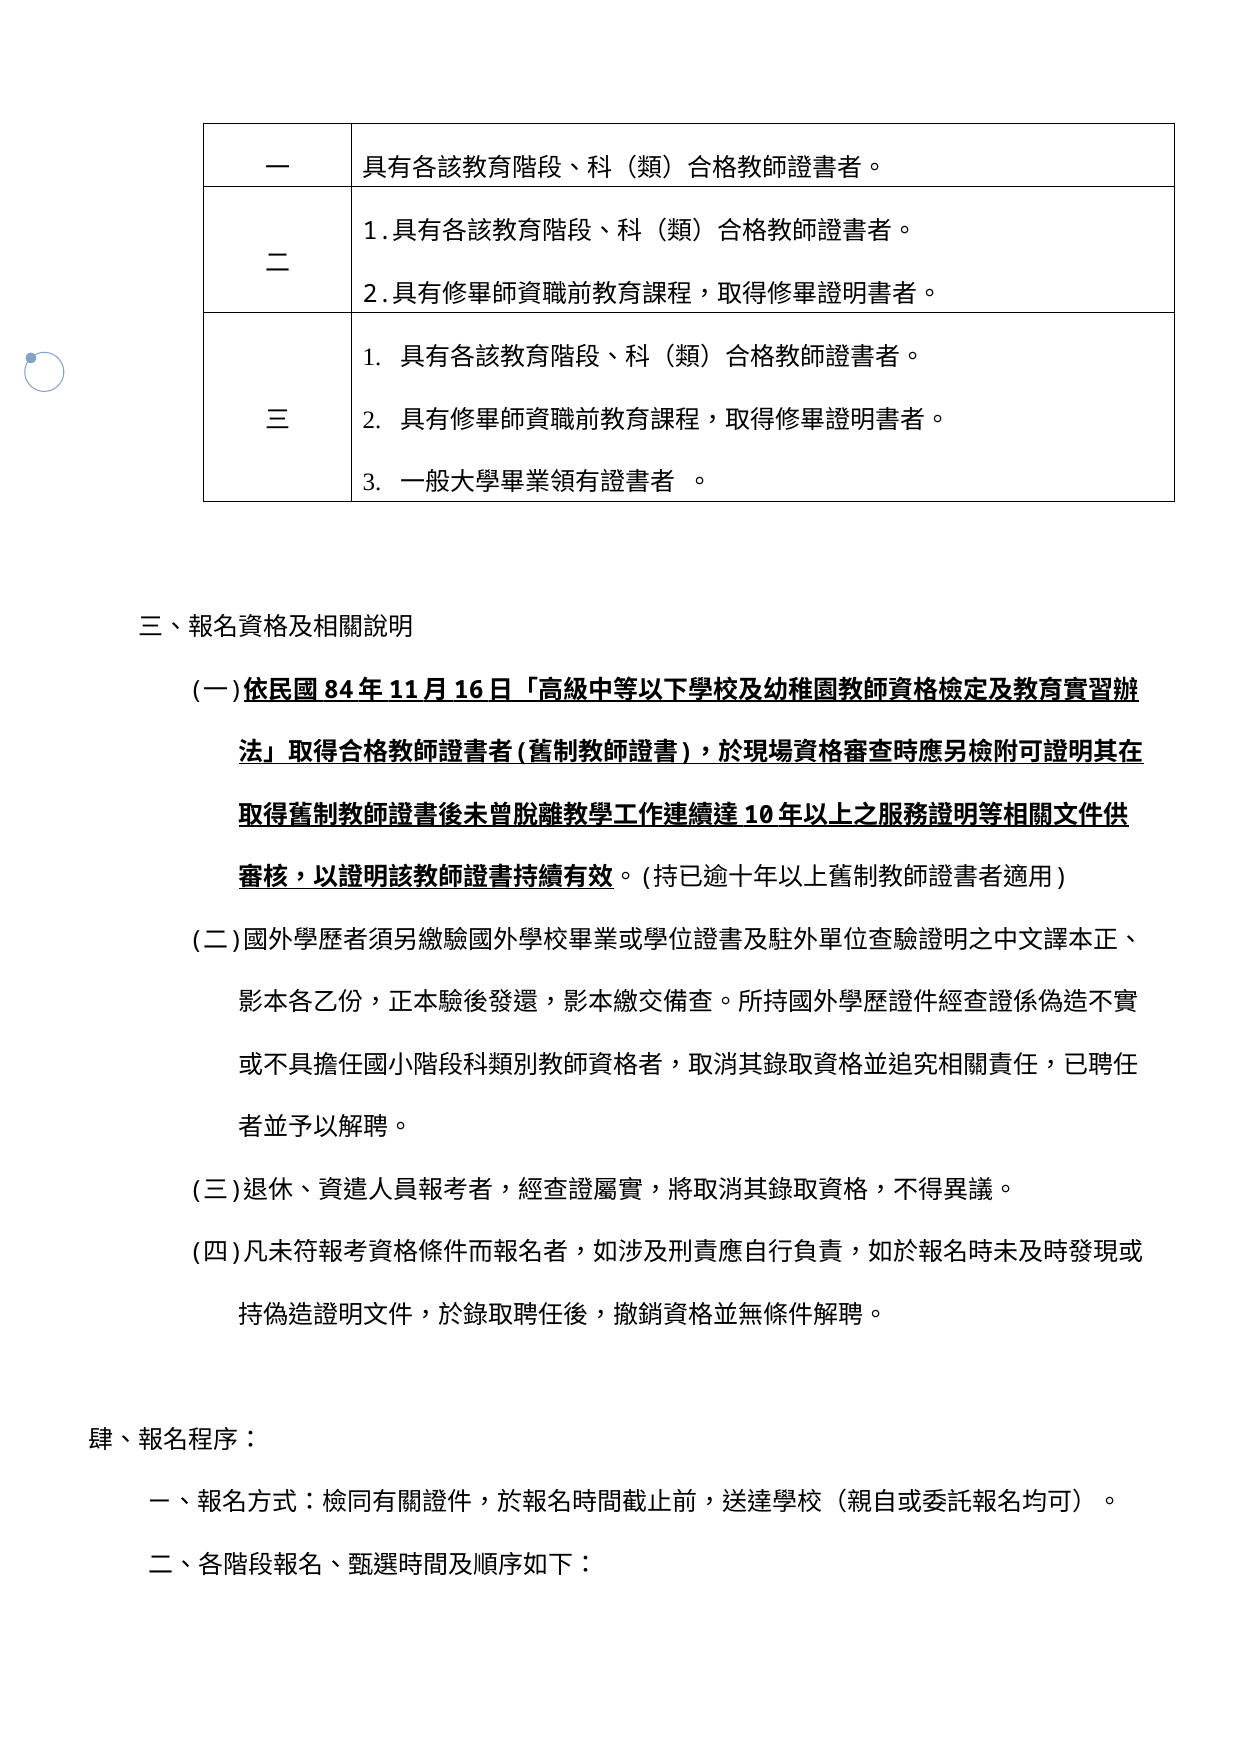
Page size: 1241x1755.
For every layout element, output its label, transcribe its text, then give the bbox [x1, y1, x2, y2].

table_cell 具有各該教育階段、科（類）合格教師證書者。 具有修畢師資職前教育課程，取得修畢證明書者。 一般大學畢業領有證書者 。 [352, 313, 1174, 501]
text 肆、報名程序： [89, 1396, 1152, 1458]
text (一)依民國84年11月16日「高級中等以下學校及幼稚園教師資格檢定及教育實習辦法」取得合格教師證書者(舊制教師證書)，於現場資格審查時應另檢附可證明其在取得舊制教師證書後未曾脫離教學工作連續達10年以上之服務證明等相關文件供審核，以證明該教師證書持續有效。(持已逾十年以上舊制教師證書者適用) [189, 646, 1152, 896]
text 二、各階段報名、甄選時間及順序如下： [89, 1521, 1152, 1583]
table_cell 具有各該教育階段、科（類）合格教師證書者。 [352, 124, 1174, 186]
table_cell 1.具有各該教育階段、科（類）合格教師證書者。 2.具有修畢師資職前教育課程，取得修畢證明書者。 [352, 187, 1174, 312]
text (三)退休、資遣人員報考者，經查證屬實，將取消其錄取資格，不得異議。 [189, 1146, 1152, 1208]
text (二)國外學歷者須另繳驗國外學校畢業或學位證書及駐外單位查驗證明之中文譯本正、 影本各乙份，正本驗後發還，影本繳交備查。所持國外學歷證件經查證係偽造不實 或不具擔任國小階段科類別教師資格者，取消其錄取資格並追究相關責任，已聘任 者並予以解聘。 [189, 896, 1152, 1146]
text ㄧ、報名方式：檢同有關證件，於報名時間截止前，送達學校（親自或委託報名均可）。 [147, 1458, 1152, 1521]
table_cell 一 [204, 124, 351, 186]
text 三、報名資格及相關說明 [139, 583, 1152, 646]
table_cell 三 [204, 313, 351, 501]
text (四)凡未符報考資格條件而報名者，如涉及刑責應自行負責，如於報名時未及時發現或持偽造證明文件，於錄取聘任後，撤銷資格並無條件解聘。 [189, 1208, 1152, 1333]
table_cell 二 [204, 187, 351, 312]
